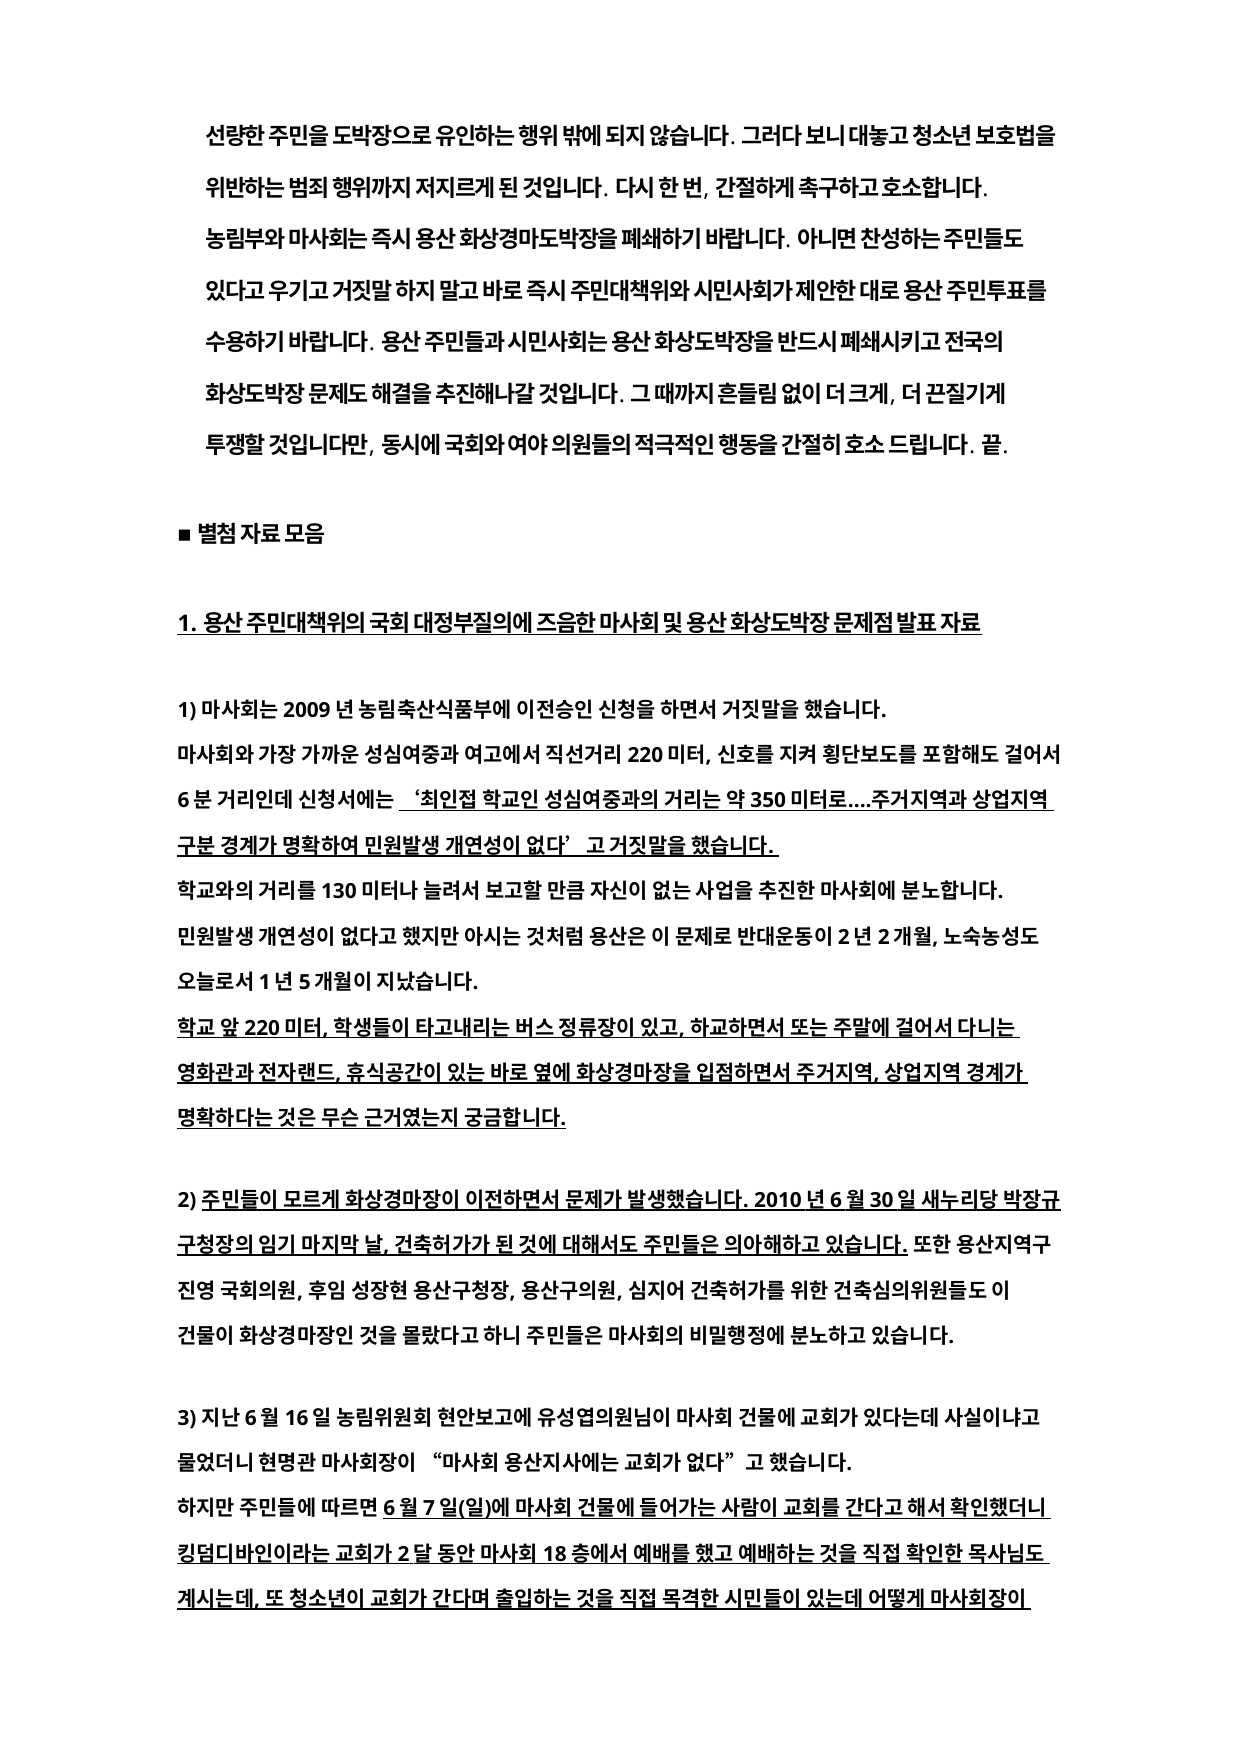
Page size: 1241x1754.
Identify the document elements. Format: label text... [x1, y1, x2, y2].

text 2) 주민들이 모르게 화상경마장이 이전하면서 문제가 발생했습니다. 2010년 6월 30일 새누리당 박장규 구청장의 임기 마지막 날, 건축허가가 된 것에 대해서도 주민들은 의아해하고 있습니다. 또한 용산지역구 진영 국회의원, 후임 성장현 용산구청장, 용산구의원, 심지어 건축허가를 위한 건축심의위원들도 이 건물이 화상경마장인 것을 몰랐다고 하니 주민들은 마사회의 비밀행정에 분노하고 있습니다. [177, 1183, 1063, 1349]
text 하지만 주민들에 따르면 6월 7일(일)에 마사회 건물에 들어가는 사람이 교회를 간다고 해서 확인했더니 킹덤디바인이라는 교회가 2달 동안 마사회 18층에서 예배를 했고 예배하는 것을 직접 확인한 목사님도 계시는데, 또 청소년이 교회가 간다며 출입하는 것을 직접 목격한 시민들이 있는데 어떻게 마사회장이 [177, 1492, 1063, 1613]
text 학교와의 거리를 130미터나 늘려서 보고할 만큼 자신이 없는 사업을 추진한 마사회에 분노합니다. 민원발생 개연성이 없다고 했지만 아시는 것처럼 용산은 이 문제로 반대운동이 2년 2개월, 노숙농성도 오늘로서 1년 5개월이 지났습니다. [177, 874, 1063, 996]
text 선량한 주민을 도박장으로 유인하는 행위 밖에 되지 않습니다. 그러다 보니 대놓고 청소년 보호법을 위반하는 범죄 행위까지 저지르게 된 것입니다. 다시 한 번, 간절하게 촉구하고 호소합니다. 농림부와 마사회는 즉시 용산 화상경마도박장을 폐쇄하기 바랍니다. 아니면 찬성하는 주민들도 있다고 우기고 거짓말 하지 말고 바로 즉시 주민대책위와 시민사회가 제안한 대로 용산 주민투표를 수용하기 바랍니다. 용산 주민들과 시민사회는 용산 화상도박장을 반드시 폐쇄시키고 전국의 화상도박장 문제도 해결을 추진해나갈 것입니다. 그 때까지 흔들림 없이 더 크게, 더 끈질기게 투쟁할 것입니다만, 동시에 국회와 여야 의원들의 적극적인 행동을 간절히 호소 드립니다. 끝. [177, 118, 1063, 461]
text 1. 용산 주민대책위의 국회 대정부질의에 즈음한 마사회 및 용산 화상도박장 문제점 발표 자료 [177, 605, 1063, 638]
text 1) 마사회는 2009년 농림축산식품부에 이전승인 신청을 하면서 거짓말을 했습니다. [177, 693, 1063, 723]
text 마사회와 가장 가까운 성심여중과 여고에서 직선거리 220미터, 신호를 지켜 횡단보도를 포함해도 걸어서 6분 거리인데 신청서에는 ‘최인접 학교인 성심여중과의 거리는 약 350미터로....주거지역과 상업지역 구분 경계가 명확하여 민원발생 개연성이 없다’고 거짓말을 했습니다. [177, 738, 1063, 859]
text ■ 별첨 자료 모음 [177, 516, 1063, 549]
text 3) 지난 6월 16일 농림위원회 현안보고에 유성엽의원님이 마사회 건물에 교회가 있다는데 사실이냐고 물었더니 현명관 마사회장이 “마사회 용산지사에는 교회가 없다”고 했습니다. [177, 1401, 1063, 1476]
text 학교 앞 220미터, 학생들이 타고내리는 버스 정류장이 있고, 하교하면서 또는 주말에 걸어서 다니는 영화관과 전자랜드, 휴식공간이 있는 바로 옆에 화상경마장을 입점하면서 주거지역, 상업지역 경계가 명확하다는 것은 무슨 근거였는지 궁금합니다. [177, 1011, 1063, 1132]
